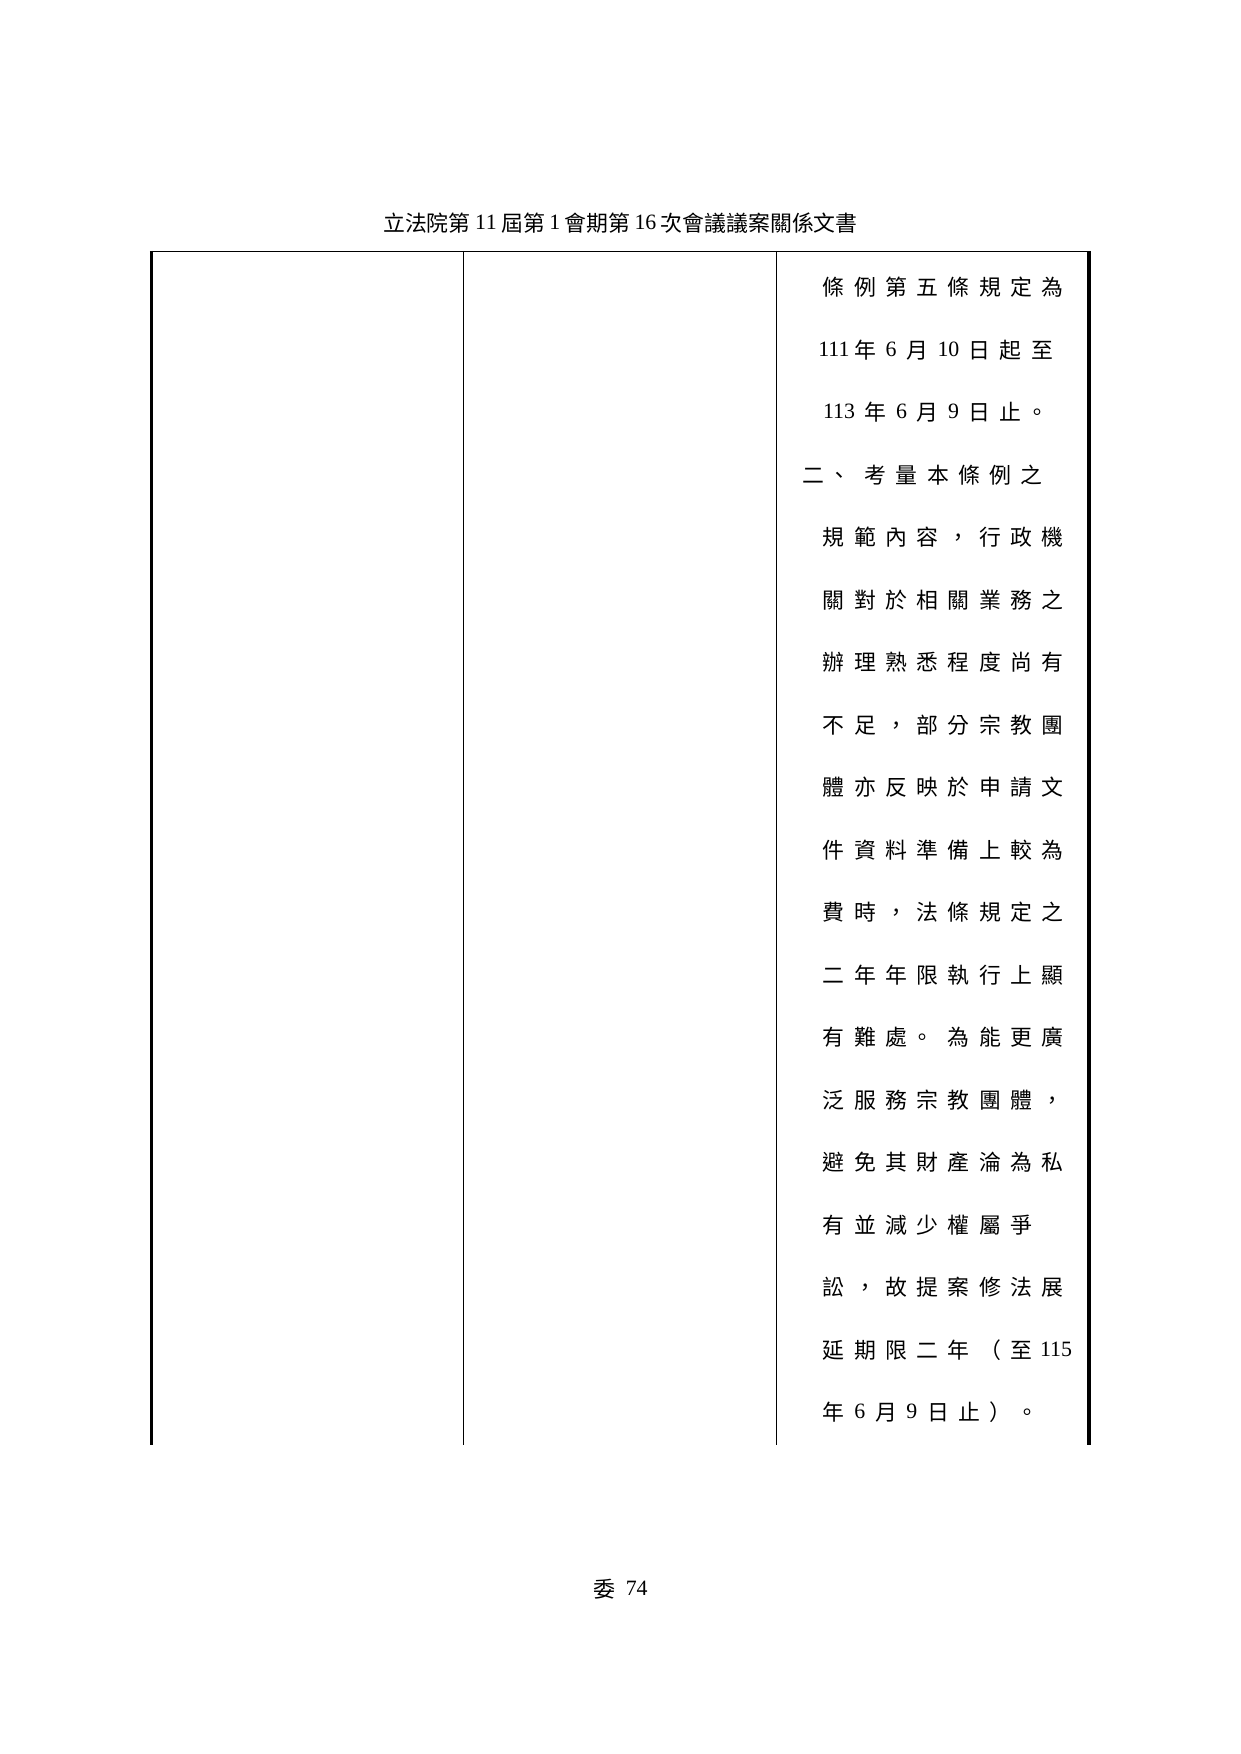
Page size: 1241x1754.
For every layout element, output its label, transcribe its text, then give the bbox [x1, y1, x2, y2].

table_cell [464, 252, 776, 1445]
table_cell [153, 252, 463, 1445]
table_cell 條例第五條規定為111年6月10日起至113年6月9日止。 二、考量本條例之規範內容，行政機關對於相關業務之辦理熟悉程度尚有不足，部分宗教團體亦反映於申請文件資料準備上較為費時，法條規定之二年年限執行上顯有難處。為能更廣泛服務宗教團體，避免其財產淪為私有並減少權屬爭訟，故提案修法展延期限二年（至115年6月9日止）。 [777, 252, 1087, 1445]
